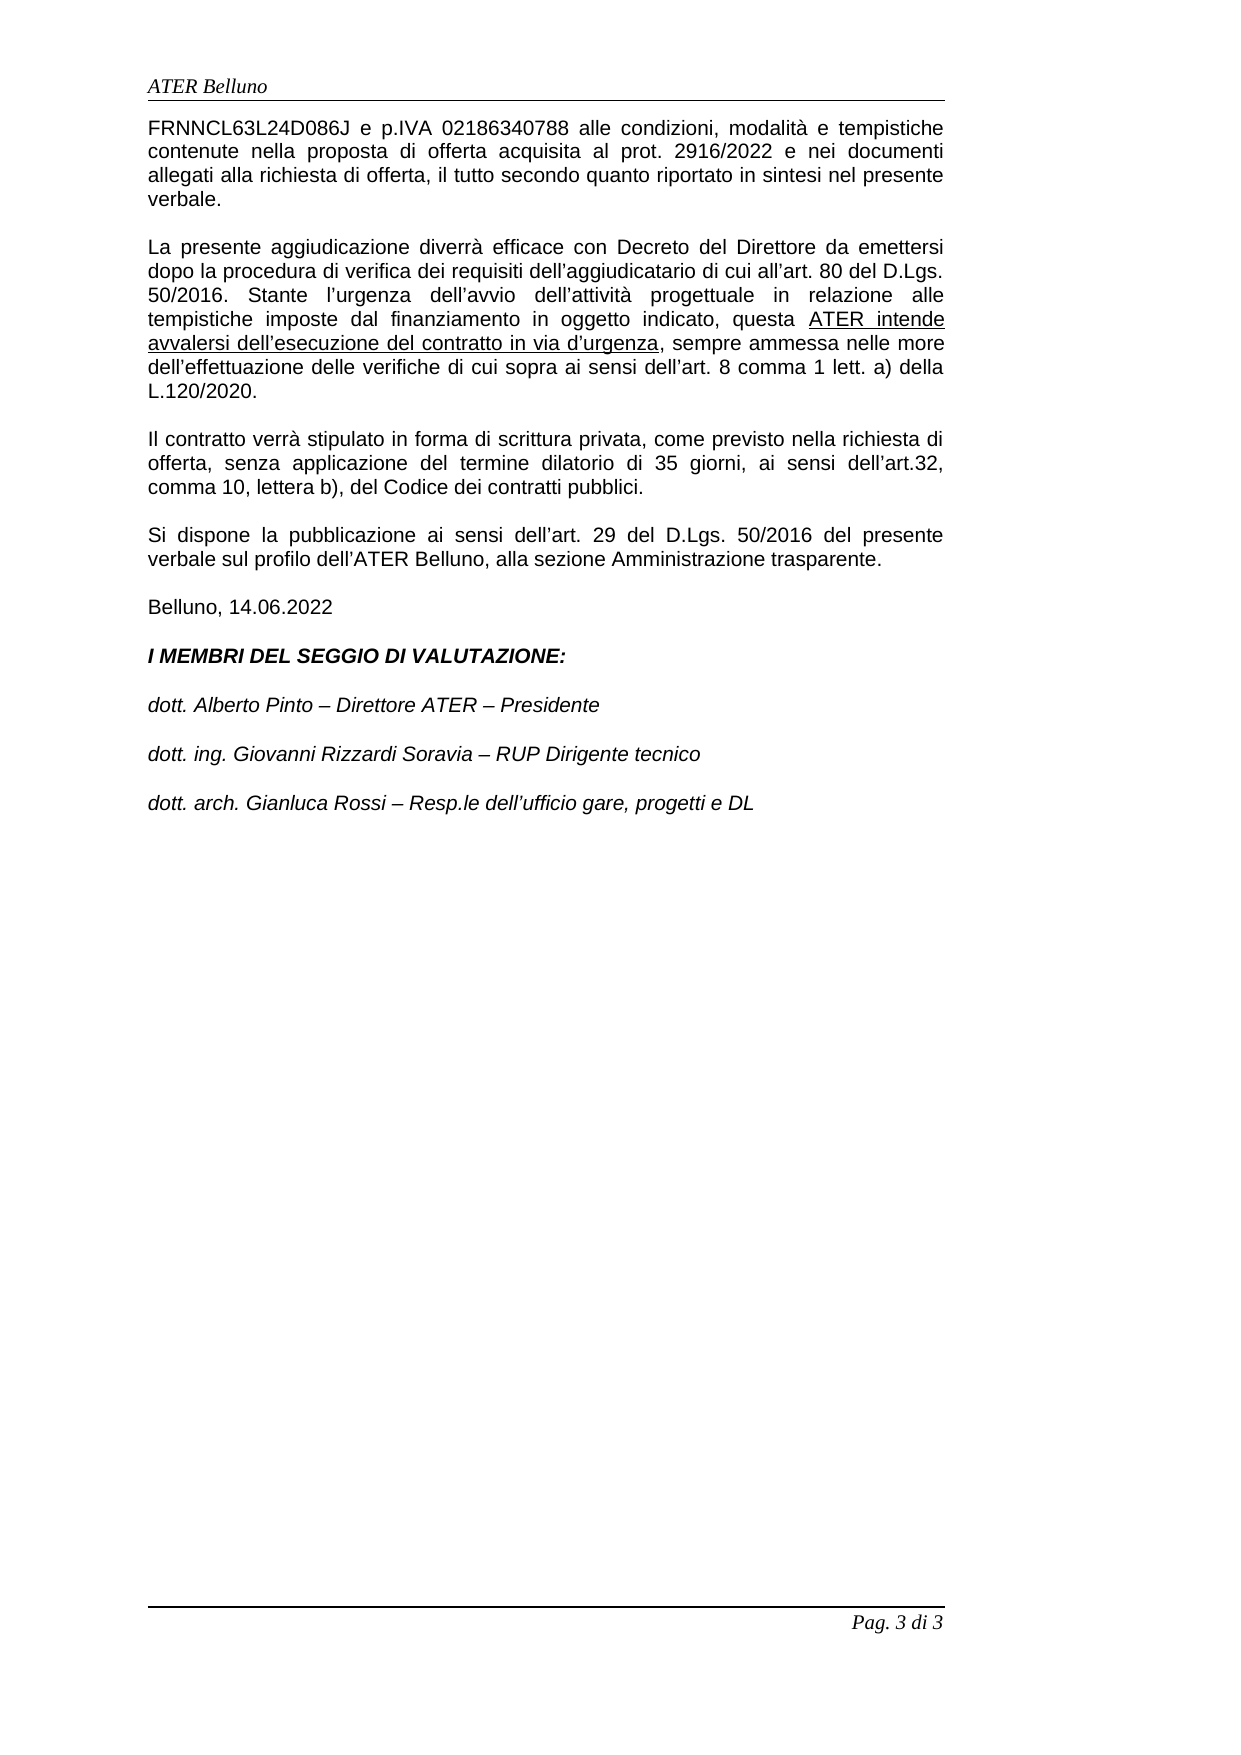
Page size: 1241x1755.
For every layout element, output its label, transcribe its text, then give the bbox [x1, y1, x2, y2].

text La presente aggiudicazione diverrà efficace con Decreto del Direttore da emettersi dopo la procedura di verifica dei requisiti dell’aggiudicatario di cui all’art. 80 del D.Lgs. 50/2016. Stante l’urgenza dell’avvio dell’attività progettuale in relazione alle tempistiche imposte dal finanziamento in oggetto indicato, questa ATER intende avvalersi dell’esecuzione del contratto in via d’urgenza, sempre ammessa nelle more dell’effettuazione delle verifiche di cui sopra ai sensi dell’art. 8 comma 1 lett. a) della L.120/2020. [148, 235, 945, 403]
text I MEMBRI DEL SEGGIO DI VALUTAZIONE: [148, 644, 945, 668]
text FRNNCL63L24D086J e p.IVA 02186340788 alle condizioni, modalità e tempistiche contenute nella proposta di offerta acquisita al prot. 2916/2022 e nei documenti allegati alla richiesta di offerta, il tutto secondo quanto riportato in sintesi nel presente verbale. [148, 115, 945, 211]
text Il contratto verrà stipulato in forma di scrittura privata, come previsto nella richiesta di offerta, senza applicazione del termine dilatorio di 35 giorni, ai sensi dell’art.32, comma 10, lettera b), del Codice dei contratti pubblici. [148, 427, 945, 499]
text Belluno, 14.06.2022 [148, 594, 945, 618]
text dott. Alberto Pinto – Direttore ATER – Presidente [148, 693, 945, 717]
text dott. arch. Gianluca Rossi – Resp.le dell’ufficio gare, progetti e DL [148, 791, 945, 814]
text Si dispone la pubblicazione ai sensi dell’art. 29 del D.Lgs. 50/2016 del presente verbale sul profilo dell’ATER Belluno, alla sezione Amministrazione trasparente. [148, 523, 945, 571]
text dott. ing. Giovanni Rizzardi Soravia – RUP Dirigente tecnico [148, 742, 945, 766]
